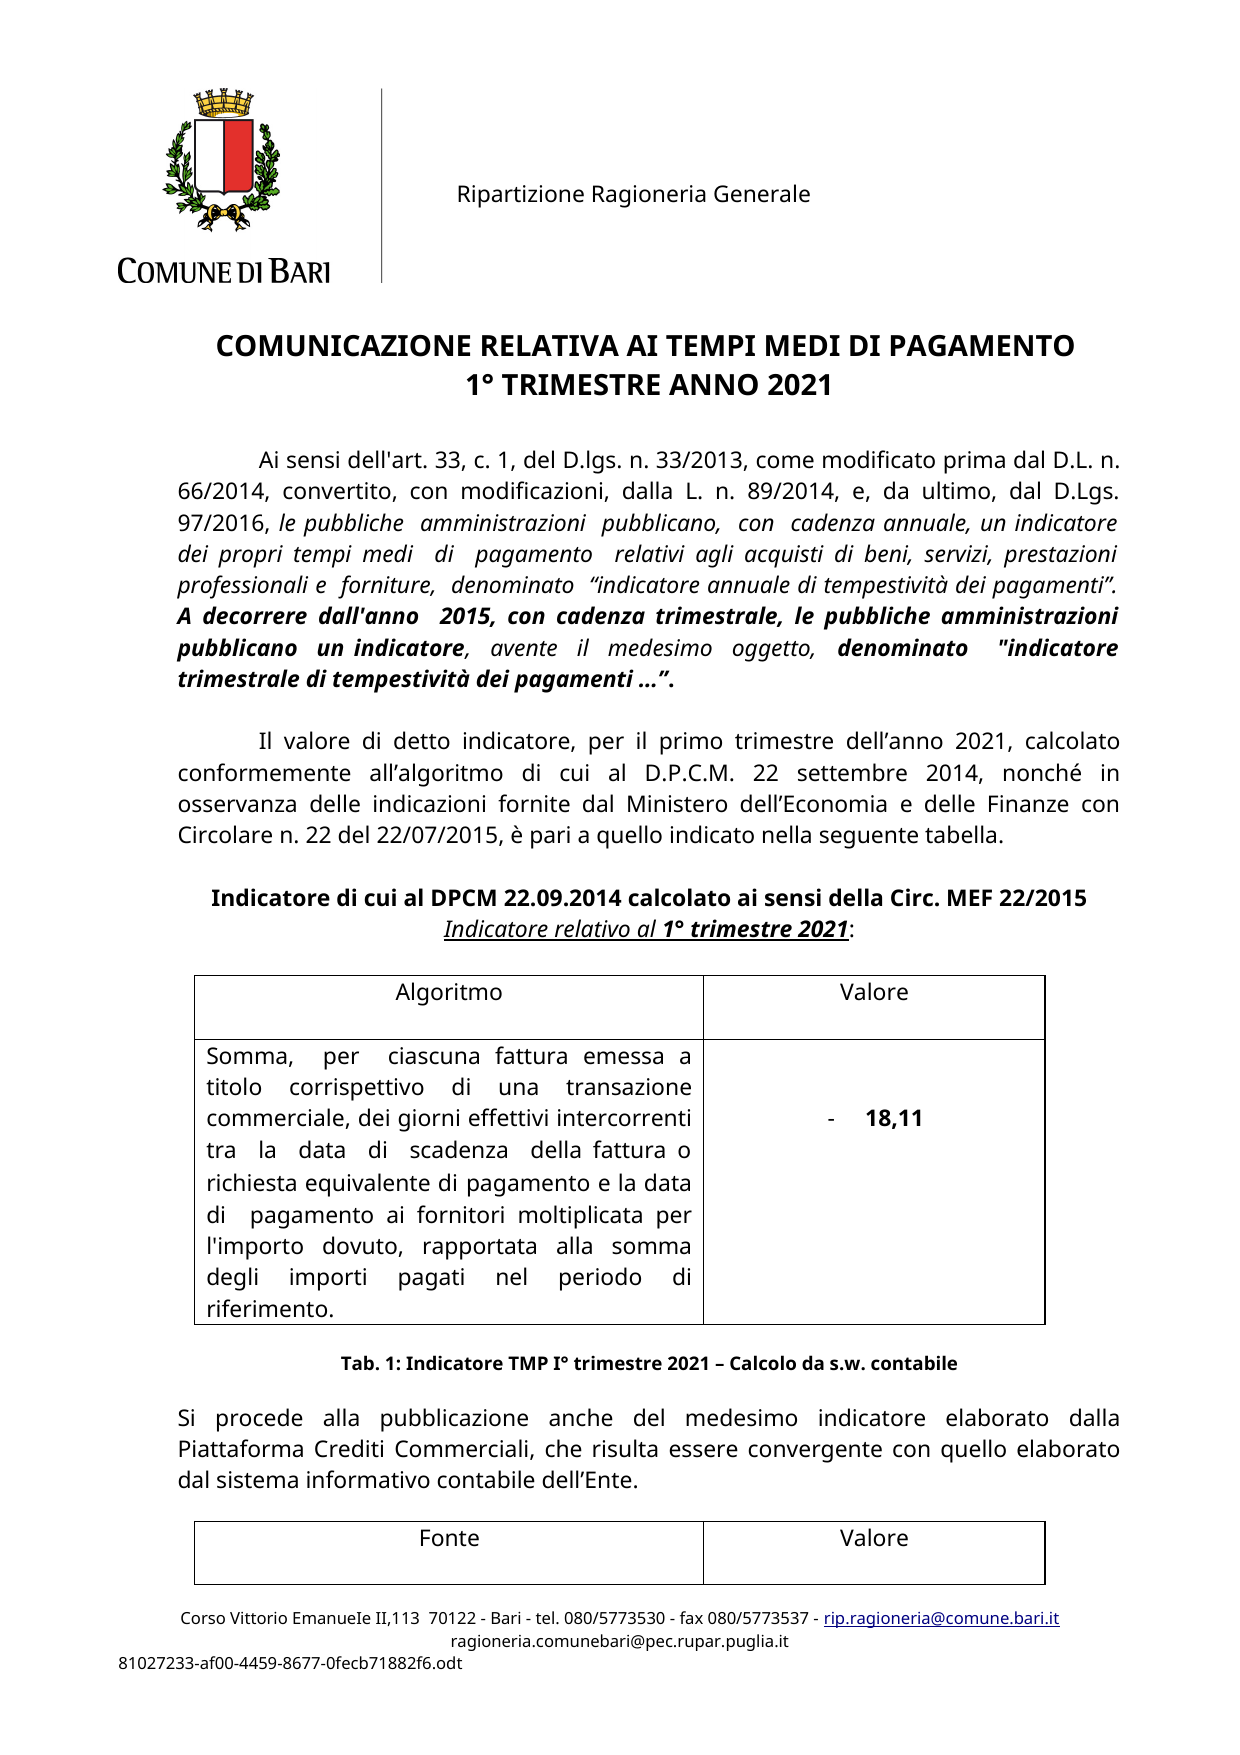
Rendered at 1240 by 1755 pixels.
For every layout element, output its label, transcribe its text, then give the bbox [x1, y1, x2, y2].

table_cell 18,11 [704, 1040, 1044, 1324]
table_header Algoritmo [195, 976, 703, 1039]
text 1° TRIMESTRE ANNO 2021 [177, 364, 1121, 404]
text Ai sensi dell'art. 33, c. 1, del D.lgs. n. 33/2013, come modificato prima dal D.L. n. 66/2014, convertito, con modificazioni, dalla L. n. 89/2014, e, da ultimo, dal D.Lgs. 97/2016, le pubbliche amministrazioni pubblicano, con cadenza annuale, un indicatore dei propri tempi medi di pagamento relativi agli acquisti di beni, servizi, prestazioni professionali e forniture, denominato “indicatore annuale di tempestività dei pagamenti”. A decorrere dall'anno 2015, con cadenza trimestrale, le pubbliche amministrazioni pubblicano un indicatore, avente il medesimo oggetto, denominato "indicatore trimestrale di tempestività dei pagamenti …”. [177, 444, 1121, 694]
text Il valore di detto indicatore, per il primo trimestre dell’anno 2021, calcolato conformemente all’algoritmo di cui al D.P.C.M. 22 settembre 2014, nonché in osservanza delle indicazioni fornite dal Ministero dell’Economia e delle Finanze con Circolare n. 22 del 22/07/2015, è pari a quello indicato nella seguente tabella. [177, 725, 1121, 850]
text Indicatore di cui al DPCM 22.09.2014 calcolato ai sensi della Circ. MEF 22/2015 [177, 881, 1121, 913]
table_header Valore [704, 976, 1044, 1039]
text Tab. 1: Indicatore TMP I° trimestre 2021 – Calcolo da s.w. contabile [177, 1350, 1121, 1376]
table_cell Somma, per ciascuna fattura emessa a titolo corrispettivo di una transazione commerciale, dei giorni effettivi intercorrenti tra la data di scadenza della fattura o richiesta equivalente di pagamento e la data di pagamento ai fornitori moltiplicata per l'importo dovuto, rapportata alla somma degli importi pagati nel periodo di riferimento. [195, 1040, 703, 1324]
text Si procede alla pubblicazione anche del medesimo indicatore elaborato dalla Piattaforma Crediti Commerciali, che risulta essere convergente con quello elaborato dal sistema informativo contabile dell’Ente. [177, 1401, 1121, 1495]
table_header Fonte [195, 1522, 703, 1584]
text COMUNICAZIONE RELATIVA AI TEMPI MEDI DI PAGAMENTO [177, 325, 1121, 364]
text Indicatore relativo al 1° trimestre 2021: [177, 913, 1121, 944]
table_header Valore [704, 1522, 1044, 1584]
